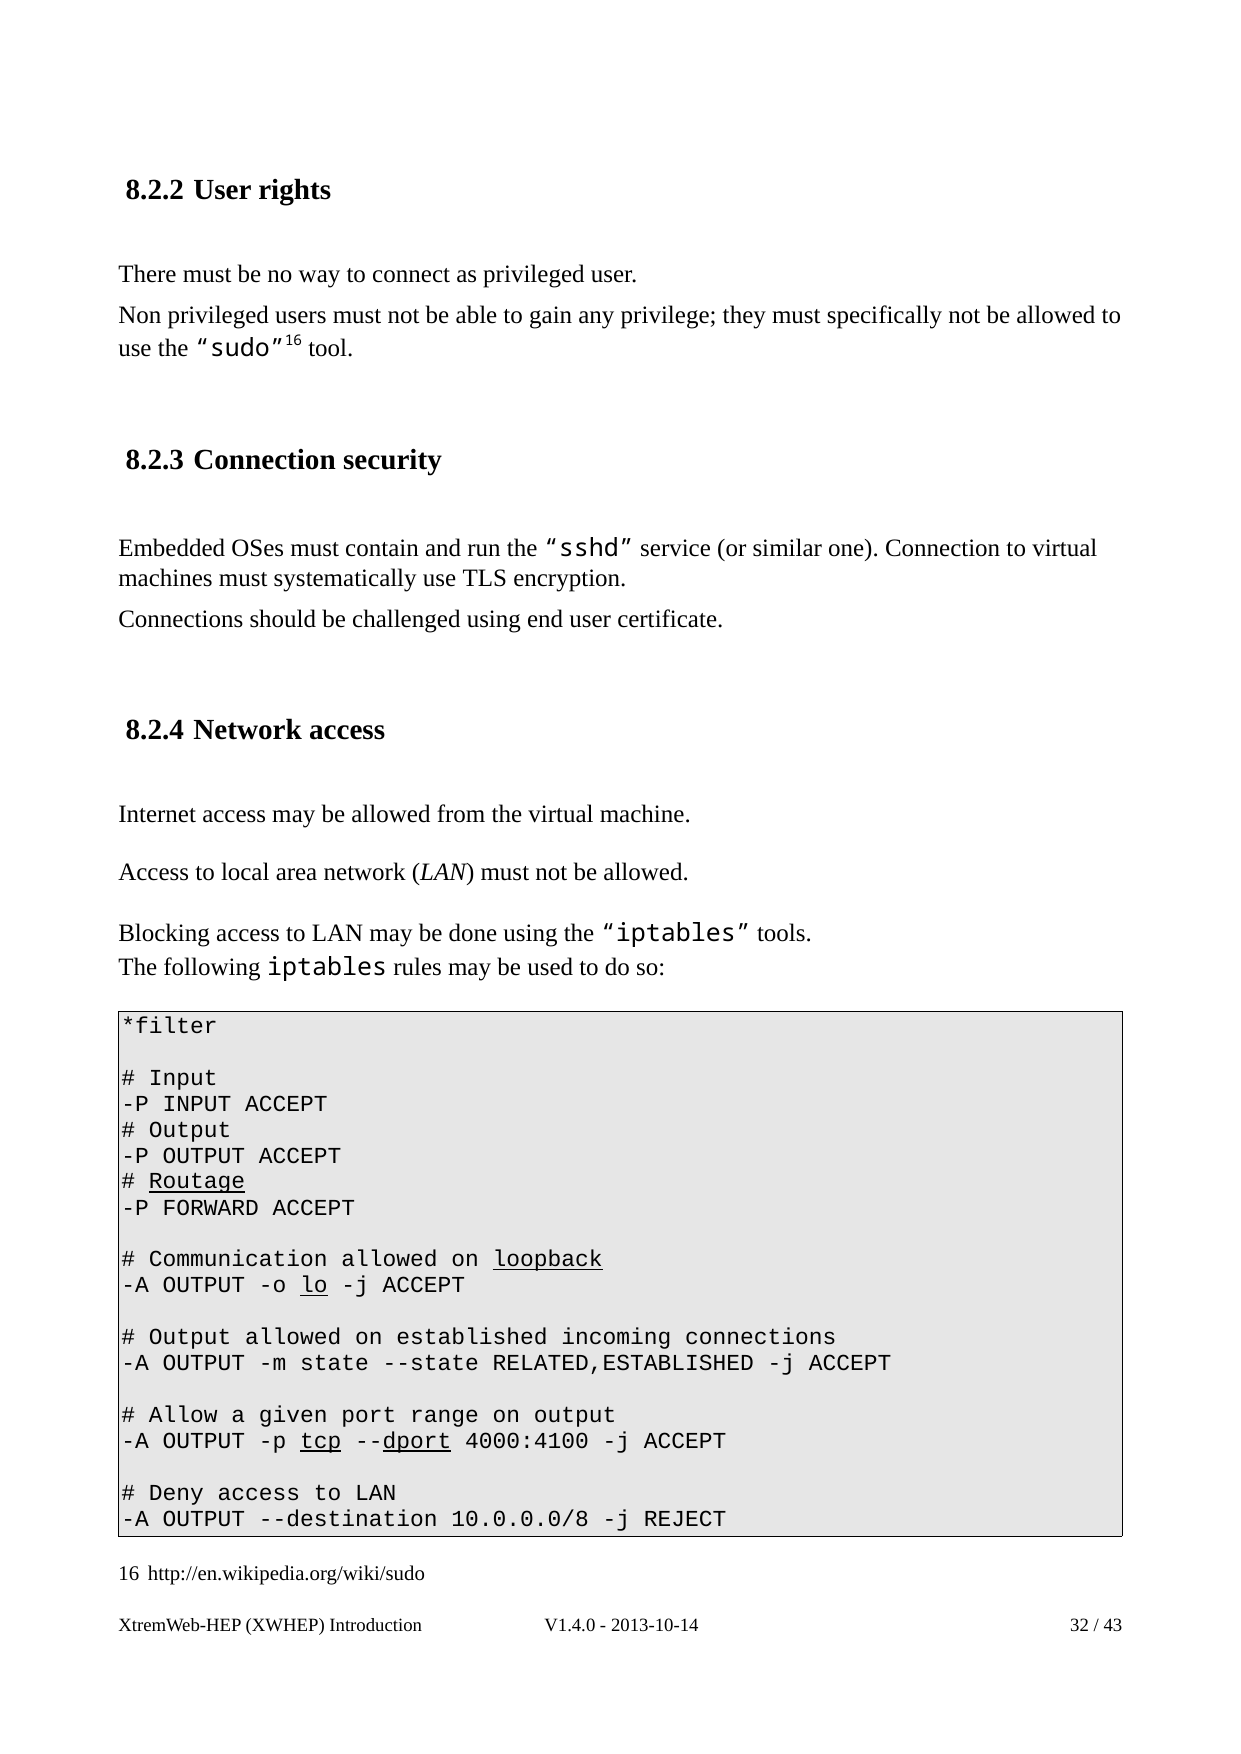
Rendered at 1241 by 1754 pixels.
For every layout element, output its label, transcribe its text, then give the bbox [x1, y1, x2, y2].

subtitle Network access [118, 712, 1122, 746]
text -P OUTPUT ACCEPT [119, 1141, 1122, 1167]
text -A OUTPUT -o lo -j ACCEPT [119, 1271, 1122, 1297]
subtitle Connection security [118, 442, 1122, 476]
text Access to local area network (LAN) must not be allowed. [118, 857, 1122, 886]
text # Output allowed on established incoming connections [119, 1322, 1122, 1348]
text -A OUTPUT -m state --state RELATED,ESTABLISHED -j ACCEPT [119, 1348, 1122, 1374]
text *filter [119, 1012, 1122, 1037]
text Non privileged users must not be able to gain any privilege; they must specifically not be allowed to use the “sudo” tool. [118, 300, 1122, 363]
text -A OUTPUT -p tcp --dport 4000:4100 -j ACCEPT [119, 1426, 1122, 1452]
text The following iptables rules may be used to do so: [118, 948, 1122, 982]
text # Routage [119, 1167, 1122, 1193]
text -P FORWARD ACCEPT [119, 1193, 1122, 1219]
text Embedded OSes must contain and run the “sshd” service (or similar one). Connection to virtual machines must systematically use TLS encryption. [118, 529, 1122, 592]
text -P INPUT ACCEPT [119, 1089, 1122, 1115]
text Connections should be challenged using end user certificate. [118, 604, 1122, 633]
text # Input [119, 1063, 1122, 1089]
subtitle User rights [118, 172, 1122, 205]
text There must be no way to connect as privileged user. [118, 259, 1122, 288]
text # Allow a given port range on output [119, 1400, 1122, 1426]
text http://en.wikipedia.org/wiki/sudo [118, 1561, 1122, 1585]
text Internet access may be allowed from the virtual machine. [118, 799, 1122, 828]
text Blocking access to LAN may be done using the “iptables” tools. [118, 914, 1122, 948]
text # Deny access to LAN [119, 1478, 1122, 1504]
text # Output [119, 1115, 1122, 1141]
text -A OUTPUT --destination 10.0.0.0/8 -j REJECT [119, 1504, 1122, 1536]
text # Communication allowed on loopback [119, 1245, 1122, 1271]
